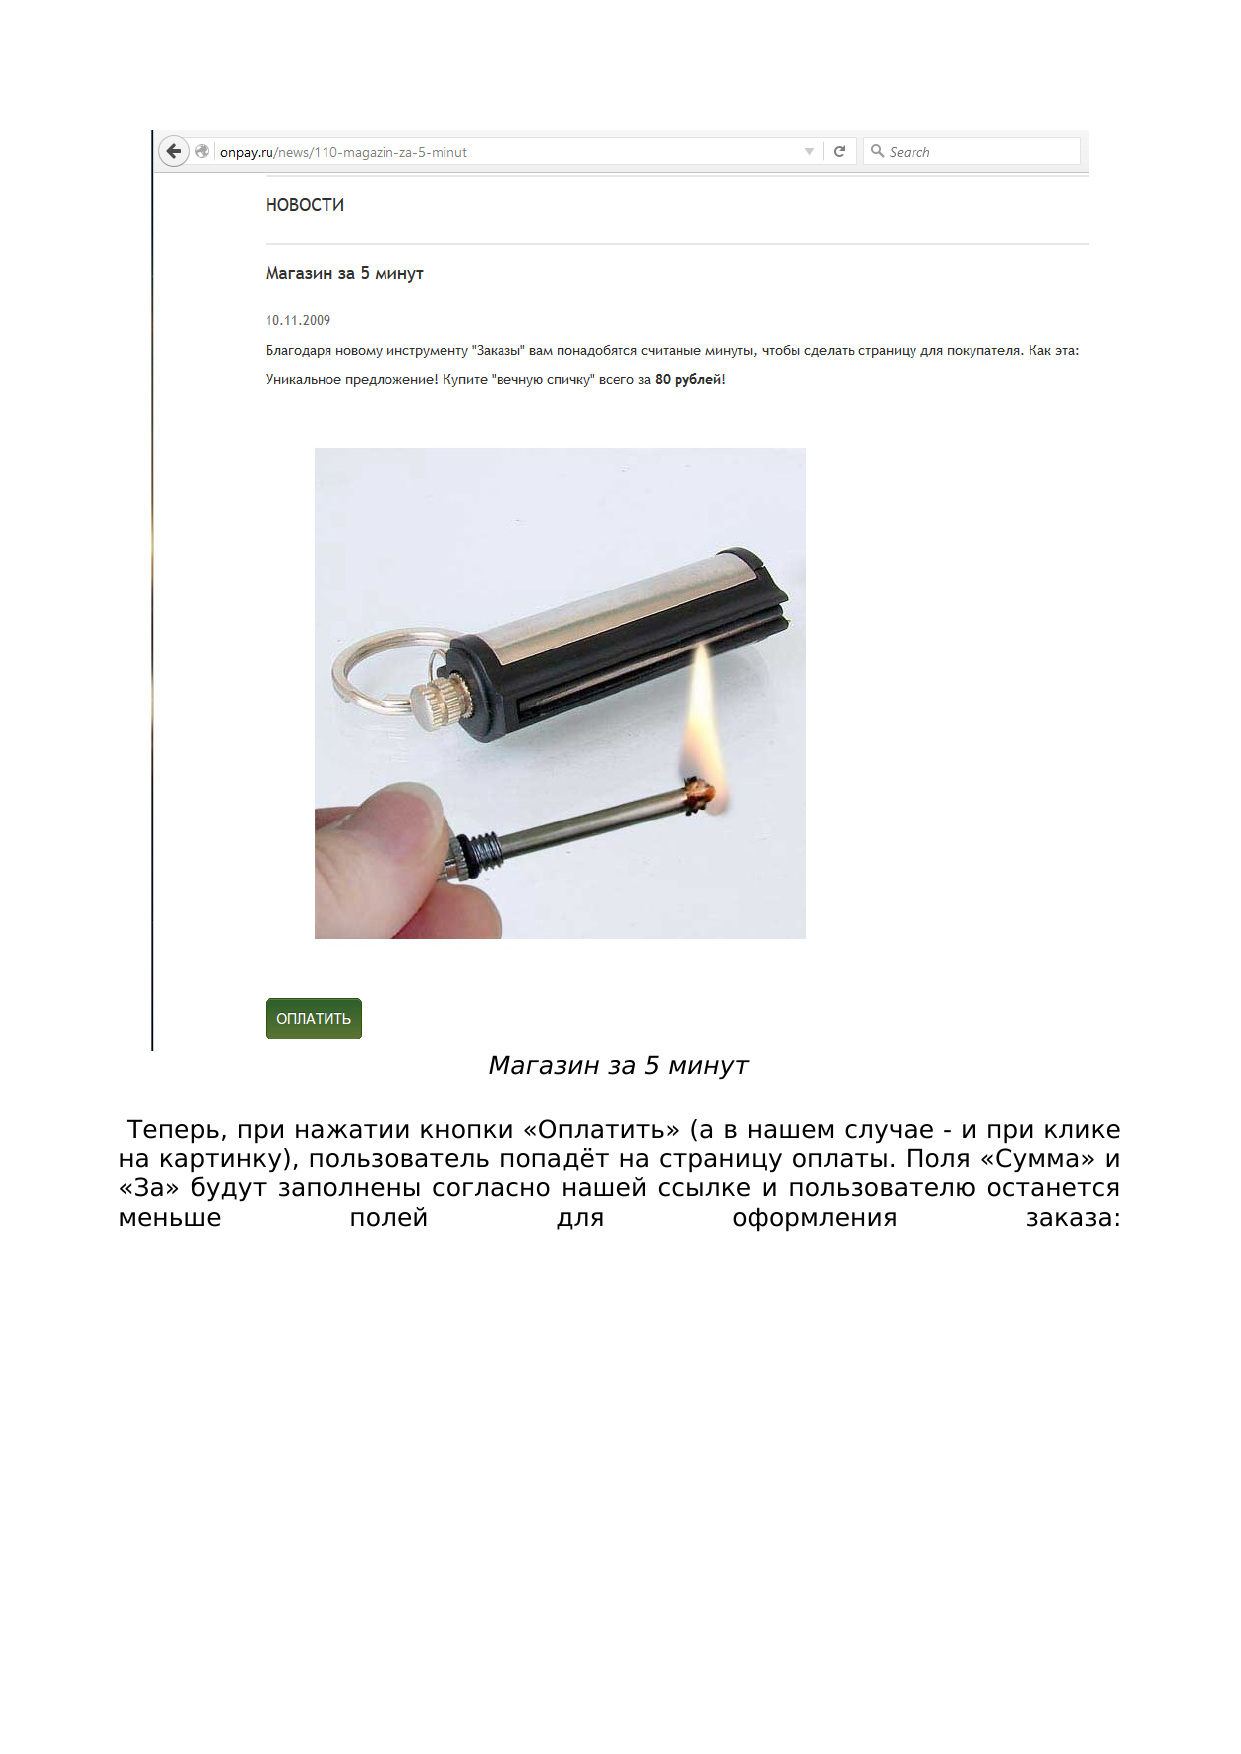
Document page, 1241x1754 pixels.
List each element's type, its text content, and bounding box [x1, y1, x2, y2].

text Магазин за 5 минут [151, 1051, 1089, 1080]
picture [151, 130, 1089, 1051]
text Теперь, при нажатии кнопки «Оплатить» (а в нашем случае - и при клике на картинку), пользователь попадёт на страницу оплаты. Поля «Сумма» и «За» будут заполнены согласно нашей ссылке и пользователю останется меньше полей для оформления заказа: [118, 118, 1122, 1232]
